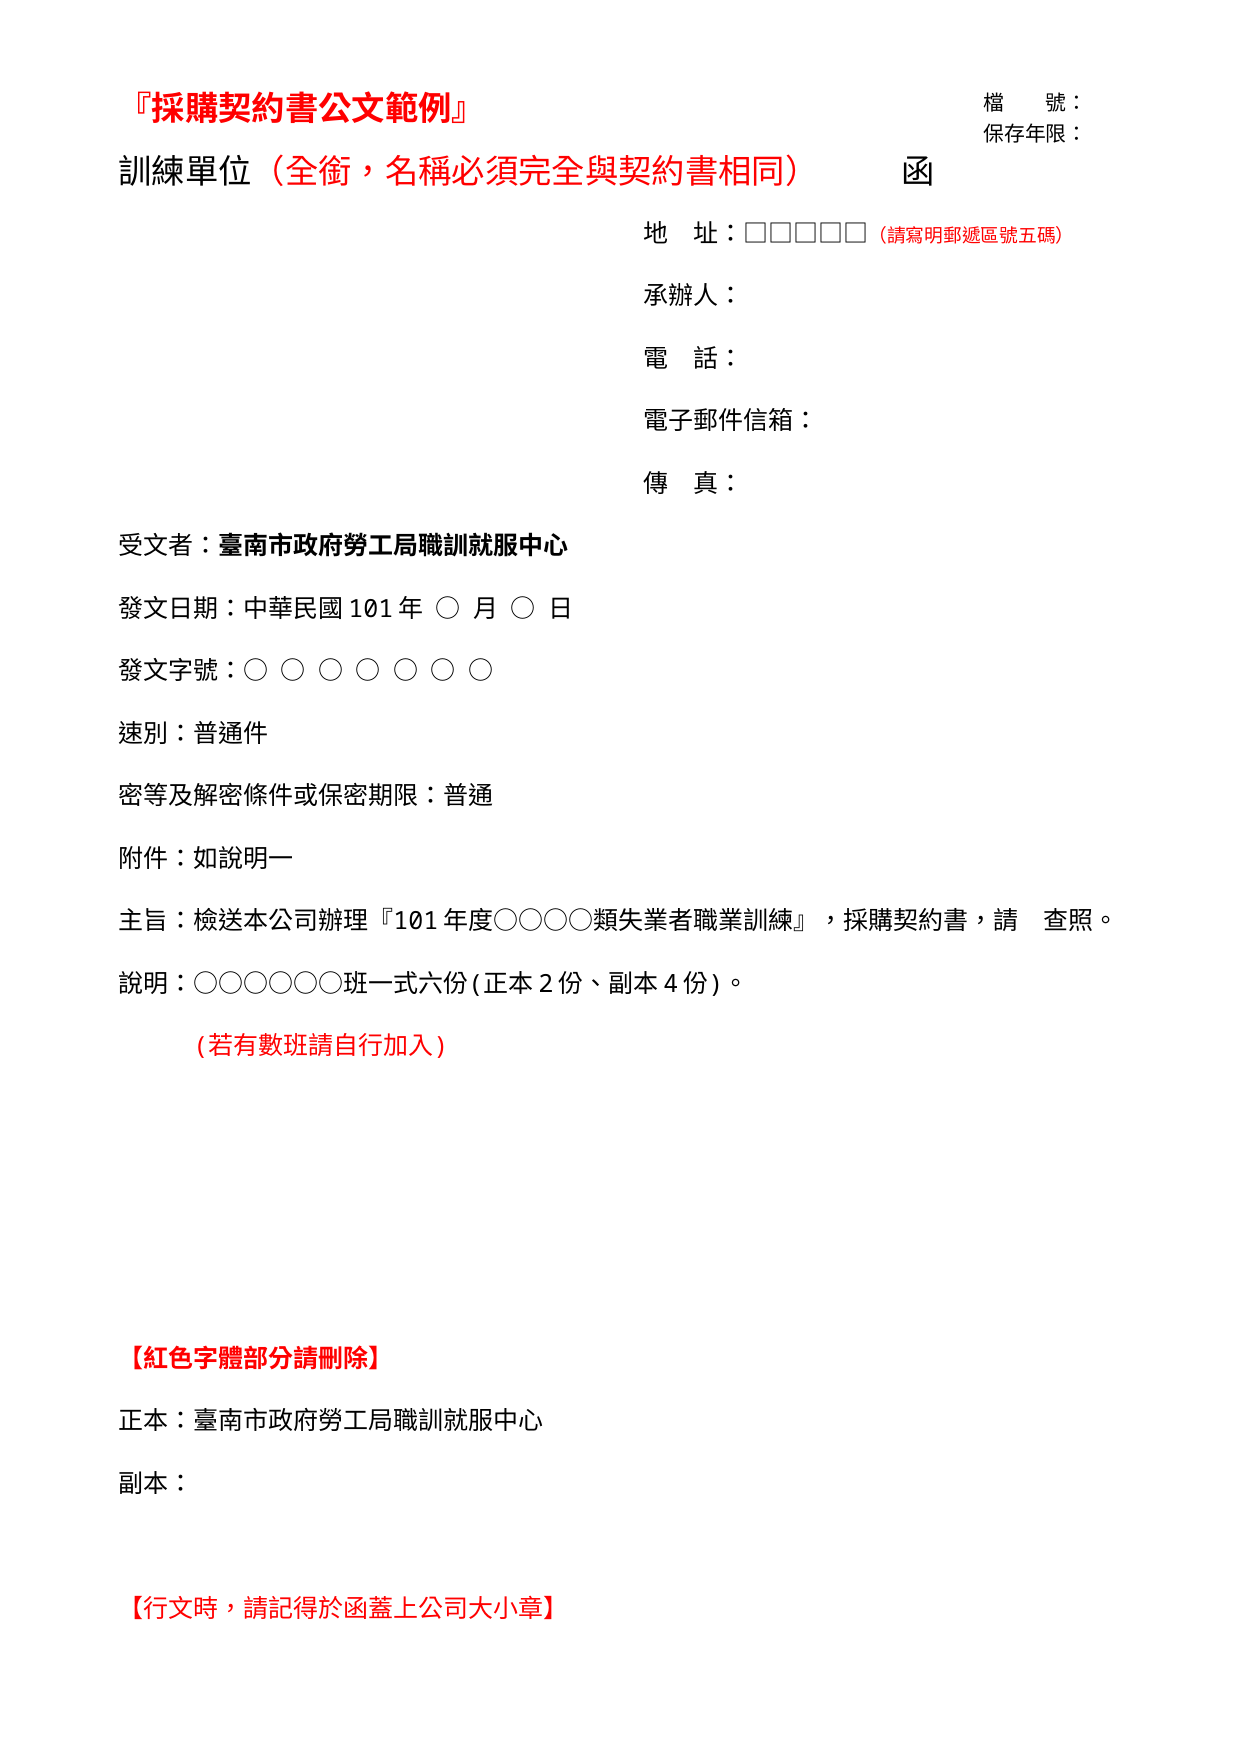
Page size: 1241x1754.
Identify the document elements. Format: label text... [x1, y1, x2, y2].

text 訓練單位（全銜，名稱必須完全與契約書相同） 函 [118, 79, 1122, 189]
text 發文日期：中華民國101年 ○ 月 ○ 日 [118, 564, 1122, 627]
text 受文者：臺南市政府勞工局職訓就服中心 [118, 502, 1122, 564]
text 承辦人： [118, 252, 1122, 314]
text 『採購契約書公文範例』 [118, 64, 1122, 127]
text 電子郵件信箱： [118, 377, 1122, 439]
text 速別：普通件 [118, 689, 1122, 752]
text 副本： [118, 1439, 1122, 1502]
text 電 話： [118, 314, 1122, 377]
text 密等及解密條件或保密期限：普通 [118, 752, 1122, 814]
text 主旨：檢送本公司辦理『101年度○○○○類失業者職業訓練』，採購契約書，請 查照。 [118, 877, 1122, 939]
text (若有數班請自行加入) [193, 1002, 1122, 1064]
text 傳 真： [118, 439, 1122, 502]
text 說明：○○○○○○班一式六份(正本2份、副本4份)。 [118, 939, 1122, 1002]
text 保存年限： [983, 117, 1091, 147]
text 【行文時，請記得於函蓋上公司大小章】 [118, 1564, 1122, 1627]
text 附件：如說明一 [118, 814, 1122, 877]
text 發文字號：○ ○ ○ ○ ○ ○ ○ [118, 627, 1122, 689]
text 地 址：□□□□□（請寫明郵遞區號五碼） [118, 189, 1122, 252]
text 檔 號： [983, 87, 1091, 117]
text 【紅色字體部分請刪除】 [118, 1314, 1122, 1377]
text 正本：臺南市政府勞工局職訓就服中心 [118, 1377, 1122, 1439]
